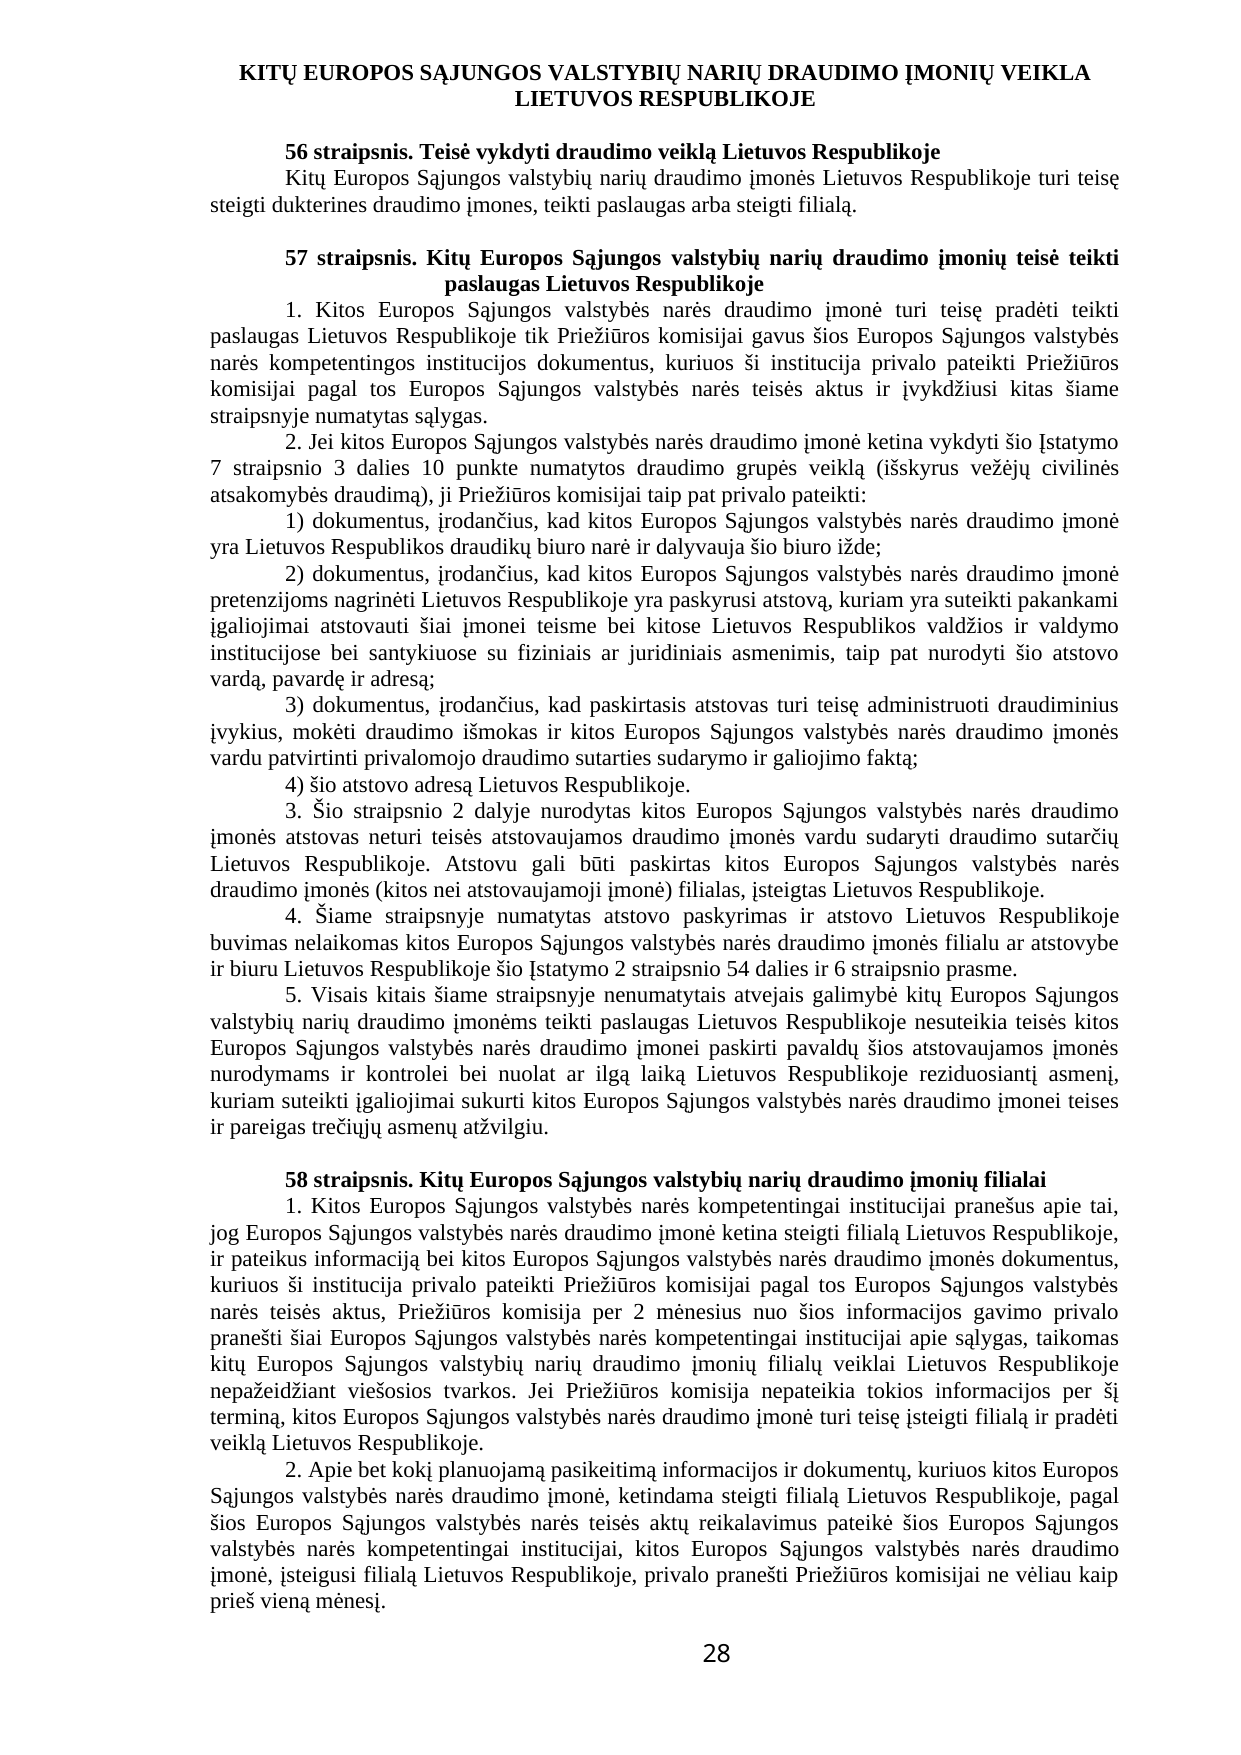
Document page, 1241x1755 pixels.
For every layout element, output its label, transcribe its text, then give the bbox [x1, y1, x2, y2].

text Kitų EUROPOS SĄJUNGOS VALSTYBIŲ NARIŲ DRAUDIMO ĮMONIŲ VEIKLA LIETUVOS RESPUBLIKOJE [210, 59, 1120, 112]
text 56 straipsnis. Teisė vykdyti draudimo veiklą Lietuvos Respublikoje [210, 138, 1120, 164]
text 5. Visais kitais šiame straipsnyje nenumatytais atvejais galimybė kitų Europos Sąjungos valstybių narių draudimo įmonėms teikti paslaugas Lietuvos Respublikoje nesuteikia teisės kitos Europos Sąjungos valstybės narės draudimo įmonei paskirti pavaldų šios atstovaujamos įmonės nurodymams ir kontrolei bei nuolat ar ilgą laiką Lietuvos Respublikoje reziduosiantį asmenį, kuriam suteikti įgaliojimai sukurti kitos Europos Sąjungos valstybės narės draudimo įmonei teises ir pareigas trečiųjų asmenų atžvilgiu. [210, 981, 1120, 1139]
text 58 straipsnis. Kitų Europos Sąjungos valstybių narių draudimo įmonių filialai [285, 1166, 1120, 1192]
text 3. Šio straipsnio 2 dalyje nurodytas kitos Europos Sąjungos valstybės narės draudimo įmonės atstovas neturi teisės atstovaujamos draudimo įmonės vardu sudaryti draudimo sutarčių Lietuvos Respublikoje. Atstovu gali būti paskirtas kitos Europos Sąjungos valstybės narės draudimo įmonės (kitos nei atstovaujamoji įmonė) filialas, įsteigtas Lietuvos Respublikoje. [210, 797, 1120, 902]
text 1. Kitos Europos Sąjungos valstybės narės kompetentingai institucijai pranešus apie tai, jog Europos Sąjungos valstybės narės draudimo įmonė ketina steigti filialą Lietuvos Respublikoje, ir pateikus informaciją bei kitos Europos Sąjungos valstybės narės draudimo įmonės dokumentus, kuriuos ši institucija privalo pateikti Priežiūros komisijai pagal tos Europos Sąjungos valstybės narės teisės aktus, Priežiūros komisija per 2 mėnesius nuo šios informacijos gavimo privalo pranešti šiai Europos Sąjungos valstybės narės kompetentingai institucijai apie sąlygas, taikomas kitų Europos Sąjungos valstybių narių draudimo įmonių filialų veiklai Lietuvos Respublikoje nepažeidžiant viešosios tvarkos. Jei Priežiūros komisija nepateikia tokios informacijos per šį terminą, kitos Europos Sąjungos valstybės narės draudimo įmonė turi teisę įsteigti filialą ir pradėti veiklą Lietuvos Respublikoje. [210, 1192, 1120, 1456]
text 2. Apie bet kokį planuojamą pasikeitimą informacijos ir dokumentų, kuriuos kitos Europos Sąjungos valstybės narės draudimo įmonė, ketindama steigti filialą Lietuvos Respublikoje, pagal šios Europos Sąjungos valstybės narės teisės aktų reikalavimus pateikė šios Europos Sąjungos valstybės narės kompetentingai institucijai, kitos Europos Sąjungos valstybės narės draudimo įmonė, įsteigusi filialą Lietuvos Respublikoje, privalo pranešti Priežiūros komisijai ne vėliau kaip prieš vieną mėnesį. [210, 1456, 1120, 1614]
text 3) dokumentus, įrodančius, kad paskirtasis atstovas turi teisę administruoti draudiminius įvykius, mokėti draudimo išmokas ir kitos Europos Sąjungos valstybės narės draudimo įmonės vardu patvirtinti privalomojo draudimo sutarties sudarymo ir galiojimo faktą; [210, 692, 1120, 771]
text 57 straipsnis. Kitų Europos Sąjungos valstybių narių draudimo įmonių teisė teikti paslaugas Lietuvos Respublikoje [285, 243, 1120, 296]
text Kitų Europos Sąjungos valstybių narių draudimo įmonės Lietuvos Respublikoje turi teisę steigti dukterines draudimo įmones, teikti paslaugas arba steigti filialą. [210, 164, 1120, 217]
text 4) šio atstovo adresą Lietuvos Respublikoje. [210, 771, 1120, 797]
text 1) dokumentus, įrodančius, kad kitos Europos Sąjungos valstybės narės draudimo įmonė yra Lietuvos Respublikos draudikų biuro narė ir dalyvauja šio biuro ižde; [210, 507, 1120, 560]
text 2. Jei kitos Europos Sąjungos valstybės narės draudimo įmonė ketina vykdyti šio Įstatymo 7 straipsnio 3 dalies 10 punkte numatytos draudimo grupės veiklą (išskyrus vežėjų civilinės atsakomybės draudimą), ji Priežiūros komisijai taip pat privalo pateikti: [210, 428, 1120, 507]
text 4. Šiame straipsnyje numatytas atstovo paskyrimas ir atstovo Lietuvos Respublikoje buvimas nelaikomas kitos Europos Sąjungos valstybės narės draudimo įmonės filialu ar atstovybe ir biuru Lietuvos Respublikoje šio Įstatymo 2 straipsnio 54 dalies ir 6 straipsnio prasme. [210, 902, 1120, 981]
text 1. Kitos Europos Sąjungos valstybės narės draudimo įmonė turi teisę pradėti teikti paslaugas Lietuvos Respublikoje tik Priežiūros komisijai gavus šios Europos Sąjungos valstybės narės kompetentingos institucijos dokumentus, kuriuos ši institucija privalo pateikti Priežiūros komisijai pagal tos Europos Sąjungos valstybės narės teisės aktus ir įvykdžiusi kitas šiame straipsnyje numatytas sąlygas. [210, 296, 1120, 428]
text 2) dokumentus, įrodančius, kad kitos Europos Sąjungos valstybės narės draudimo įmonė pretenzijoms nagrinėti Lietuvos Respublikoje yra paskyrusi atstovą, kuriam yra suteikti pakankami įgaliojimai atstovauti šiai įmonei teisme bei kitose Lietuvos Respublikos valdžios ir valdymo institucijose bei santykiuose su fiziniais ar juridiniais asmenimis, taip pat nurodyti šio atstovo vardą, pavardę ir adresą; [210, 560, 1120, 692]
